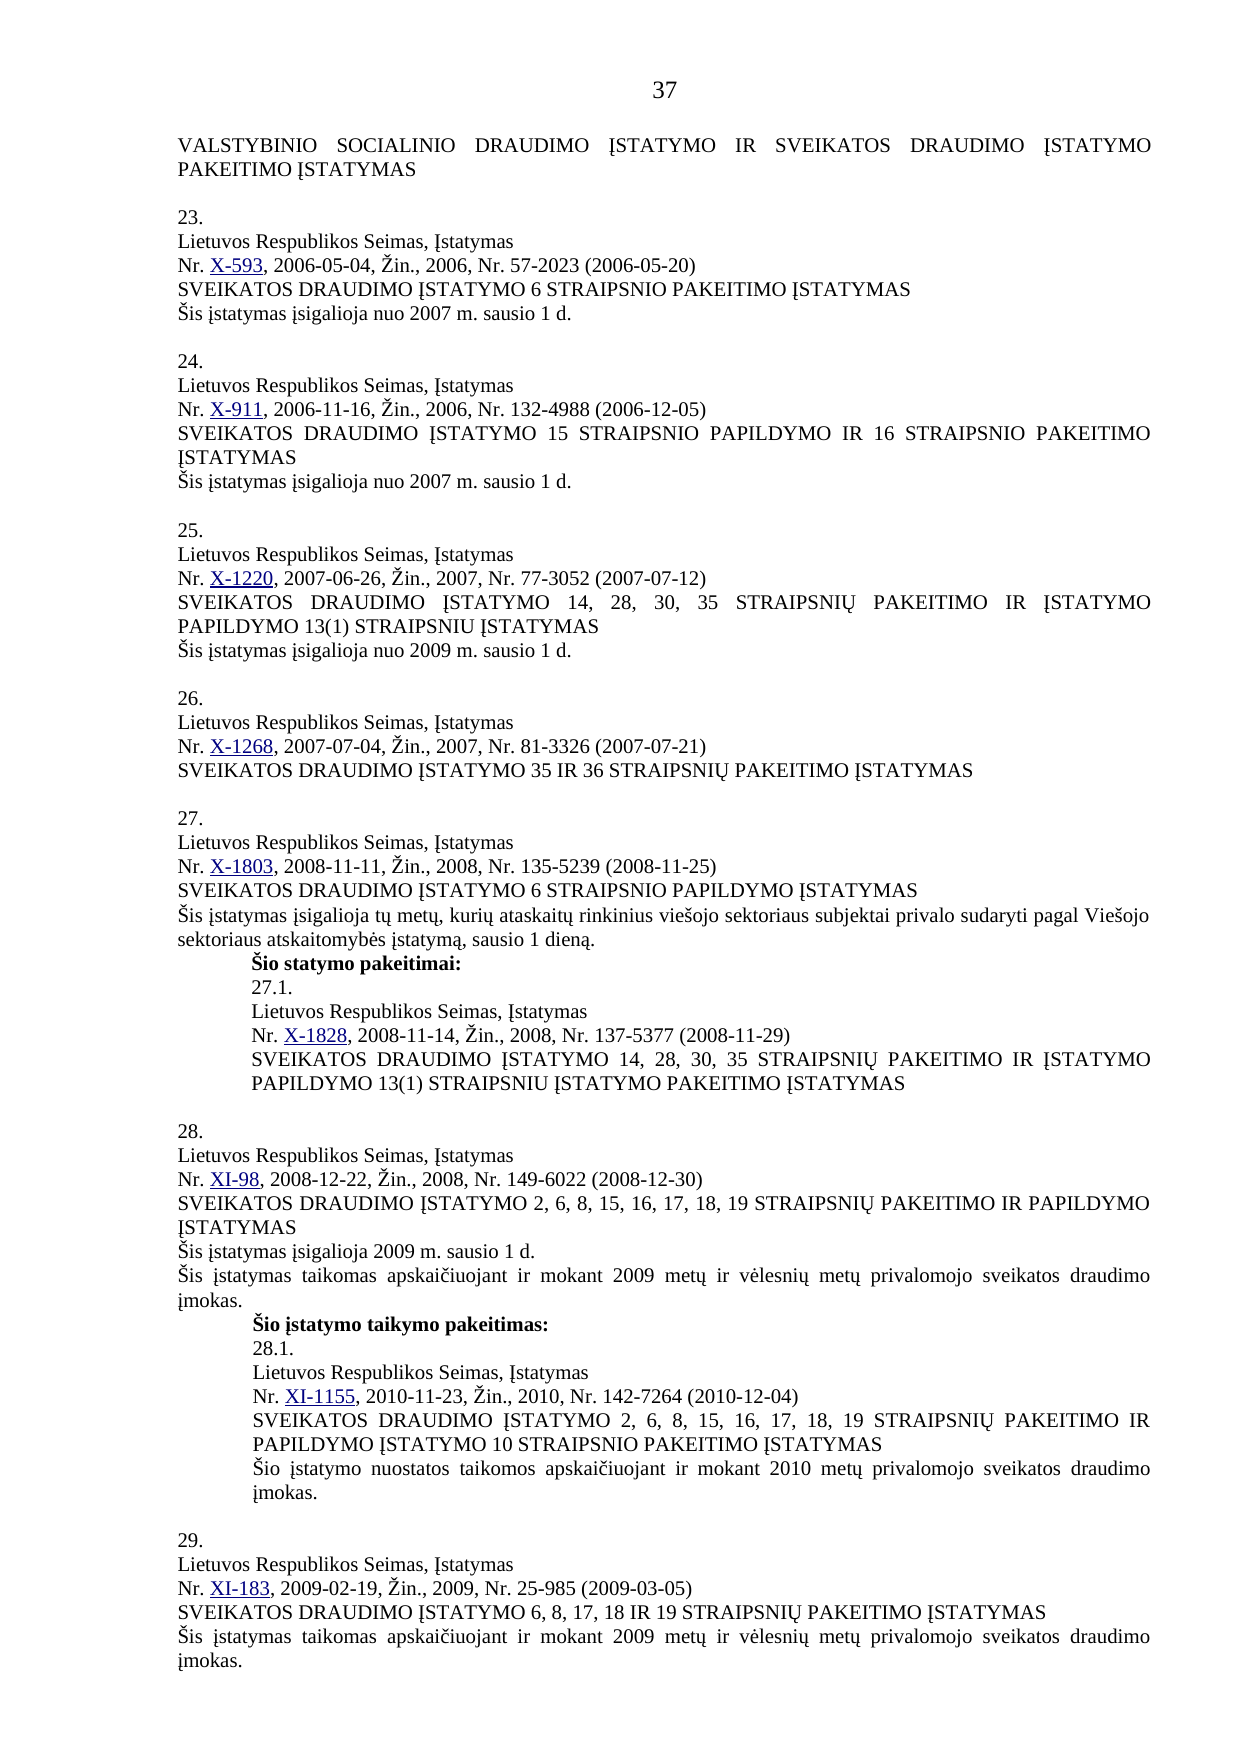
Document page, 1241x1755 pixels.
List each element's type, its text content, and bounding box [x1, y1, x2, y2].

subtitle 28.1. [177, 1336, 1152, 1360]
text Šis įstatymas įsigalioja nuo 2007 m. sausio 1 d. [177, 469, 1152, 493]
text 27. [177, 806, 1152, 830]
text Lietuvos Respublikos Seimas, Įstatymas [177, 830, 1152, 854]
text SVEIKATOS DRAUDIMO ĮSTATYMO 14, 28, 30, 35 STRAIPSNIŲ PAKEITIMO IR ĮSTATYMO PAPILDYMO 13(1) STRAIPSNIU ĮSTATYMO PAKEITIMO ĮSTATYMAS [251, 1047, 1152, 1095]
text Šis įstatymas taikomas apskaičiuojant ir mokant 2009 metų ir vėlesnių metų privalomojo sveikatos draudimo įmokas. [177, 1263, 1152, 1312]
subtitle 27.1. [177, 975, 1152, 999]
text 28. [177, 1119, 1152, 1143]
text Šis įstatymas įsigalioja tų metų, kurių ataskaitų rinkinius viešojo sektoriaus subjektai privalo sudaryti pagal Viešojo sektoriaus atskaitomybės įstatymą, sausio 1 dieną. [177, 902, 1152, 951]
text SVEIKATOS DRAUDIMO ĮSTATYMO 2, 6, 8, 15, 16, 17, 18, 19 STRAIPSNIŲ PAKEITIMO IR PAPILDYMO ĮSTATYMAS [177, 1191, 1152, 1239]
text 24. [177, 349, 1152, 373]
text Lietuvos Respublikos Seimas, Įstatymas [177, 373, 1152, 397]
text VALSTYBINIO SOCIALINIO DRAUDIMO ĮSTATYMO IR SVEIKATOS DRAUDIMO ĮSTATYMO PAKEITIMO ĮSTATYMAS [177, 132, 1152, 181]
subtitle SVEIKATOS DRAUDIMO ĮSTATYMO 35 IR 36 STRAIPSNIŲ PAKEITIMO ĮSTATYMAS [177, 758, 1152, 782]
text 26. [177, 686, 1152, 710]
text Lietuvos Respublikos Seimas, Įstatymas [177, 229, 1152, 253]
text Nr. X-1268, 2007-07-04, Žin., 2007, Nr. 81-3326 (2007-07-21) [177, 734, 1152, 758]
text SVEIKATOS DRAUDIMO ĮSTATYMO 14, 28, 30, 35 STRAIPSNIŲ PAKEITIMO IR ĮSTATYMO PAPILDYMO 13(1) STRAIPSNIU ĮSTATYMAS [177, 590, 1152, 638]
text Nr. XI-98, 2008-12-22, Žin., 2008, Nr. 149-6022 (2008-12-30) [177, 1167, 1152, 1191]
text Nr. X-1220, 2007-06-26, Žin., 2007, Nr. 77-3052 (2007-07-12) [177, 566, 1152, 590]
text Nr. X-911, 2006-11-16, Žin., 2006, Nr. 132-4988 (2006-12-05) [177, 397, 1152, 421]
text Šis įstatymas taikomas apskaičiuojant ir mokant 2009 metų ir vėlesnių metų privalomojo sveikatos draudimo įmokas. [177, 1624, 1152, 1672]
text Lietuvos Respublikos Seimas, Įstatymas [177, 710, 1152, 734]
text Šis įstatymas įsigalioja 2009 m. sausio 1 d. [177, 1239, 1152, 1263]
text Nr. X-1828, 2008-11-14, Žin., 2008, Nr. 137-5377 (2008-11-29) [177, 1023, 1152, 1047]
subtitle Lietuvos Respublikos Seimas, Įstatymas [177, 999, 1152, 1023]
text Šis įstatymas įsigalioja nuo 2009 m. sausio 1 d. [177, 638, 1152, 662]
text Šio įstatymo taikymo pakeitimas: [177, 1312, 1152, 1336]
text 25. [177, 517, 1152, 542]
text 23. [177, 205, 1152, 229]
text Nr. X-1803, 2008-11-11, Žin., 2008, Nr. 135-5239 (2008-11-25) [177, 854, 1152, 878]
text 29. [177, 1528, 1152, 1552]
subtitle SVEIKATOS DRAUDIMO ĮSTATYMO 6 STRAIPSNIO PAPILDYMO ĮSTATYMAS [177, 878, 1152, 902]
text Šio įstatymo nuostatos taikomos apskaičiuojant ir mokant 2010 metų privalomojo sveikatos draudimo įmokas. [252, 1456, 1152, 1504]
text Lietuvos Respublikos Seimas, Įstatymas [177, 1143, 1152, 1167]
text SVEIKATOS DRAUDIMO ĮSTATYMO 2, 6, 8, 15, 16, 17, 18, 19 STRAIPSNIŲ PAKEITIMO IR PAPILDYMO ĮSTATYMO 10 STRAIPSNIO PAKEITIMO ĮSTATYMAS [252, 1408, 1152, 1456]
text Nr. XI-183, 2009-02-19, Žin., 2009, Nr. 25-985 (2009-03-05) [177, 1576, 1152, 1600]
text Nr. X-593, 2006-05-04, Žin., 2006, Nr. 57-2023 (2006-05-20) [177, 253, 1152, 277]
text Lietuvos Respublikos Seimas, Įstatymas [177, 1552, 1152, 1576]
text Lietuvos Respublikos Seimas, Įstatymas [177, 542, 1152, 566]
subtitle Lietuvos Respublikos Seimas, Įstatymas [177, 1360, 1152, 1384]
subtitle SVEIKATOS DRAUDIMO ĮSTATYMO 6 STRAIPSNIO PAKEITIMO ĮSTATYMAS [177, 277, 1152, 301]
subtitle Šio statymo pakeitimai: [177, 951, 1152, 975]
subtitle Šis įstatymas įsigalioja nuo 2007 m. sausio 1 d. [177, 301, 1152, 325]
text SVEIKATOS DRAUDIMO ĮSTATYMO 15 STRAIPSNIO PAPILDYMO IR 16 STRAIPSNIO PAKEITIMO ĮSTATYMAS [177, 421, 1152, 469]
text Nr. XI-1155, 2010-11-23, Žin., 2010, Nr. 142-7264 (2010-12-04) [177, 1384, 1152, 1408]
subtitle SVEIKATOS DRAUDIMO ĮSTATYMO 6, 8, 17, 18 IR 19 STRAIPSNIŲ PAKEITIMO ĮSTATYMAS [177, 1600, 1152, 1624]
